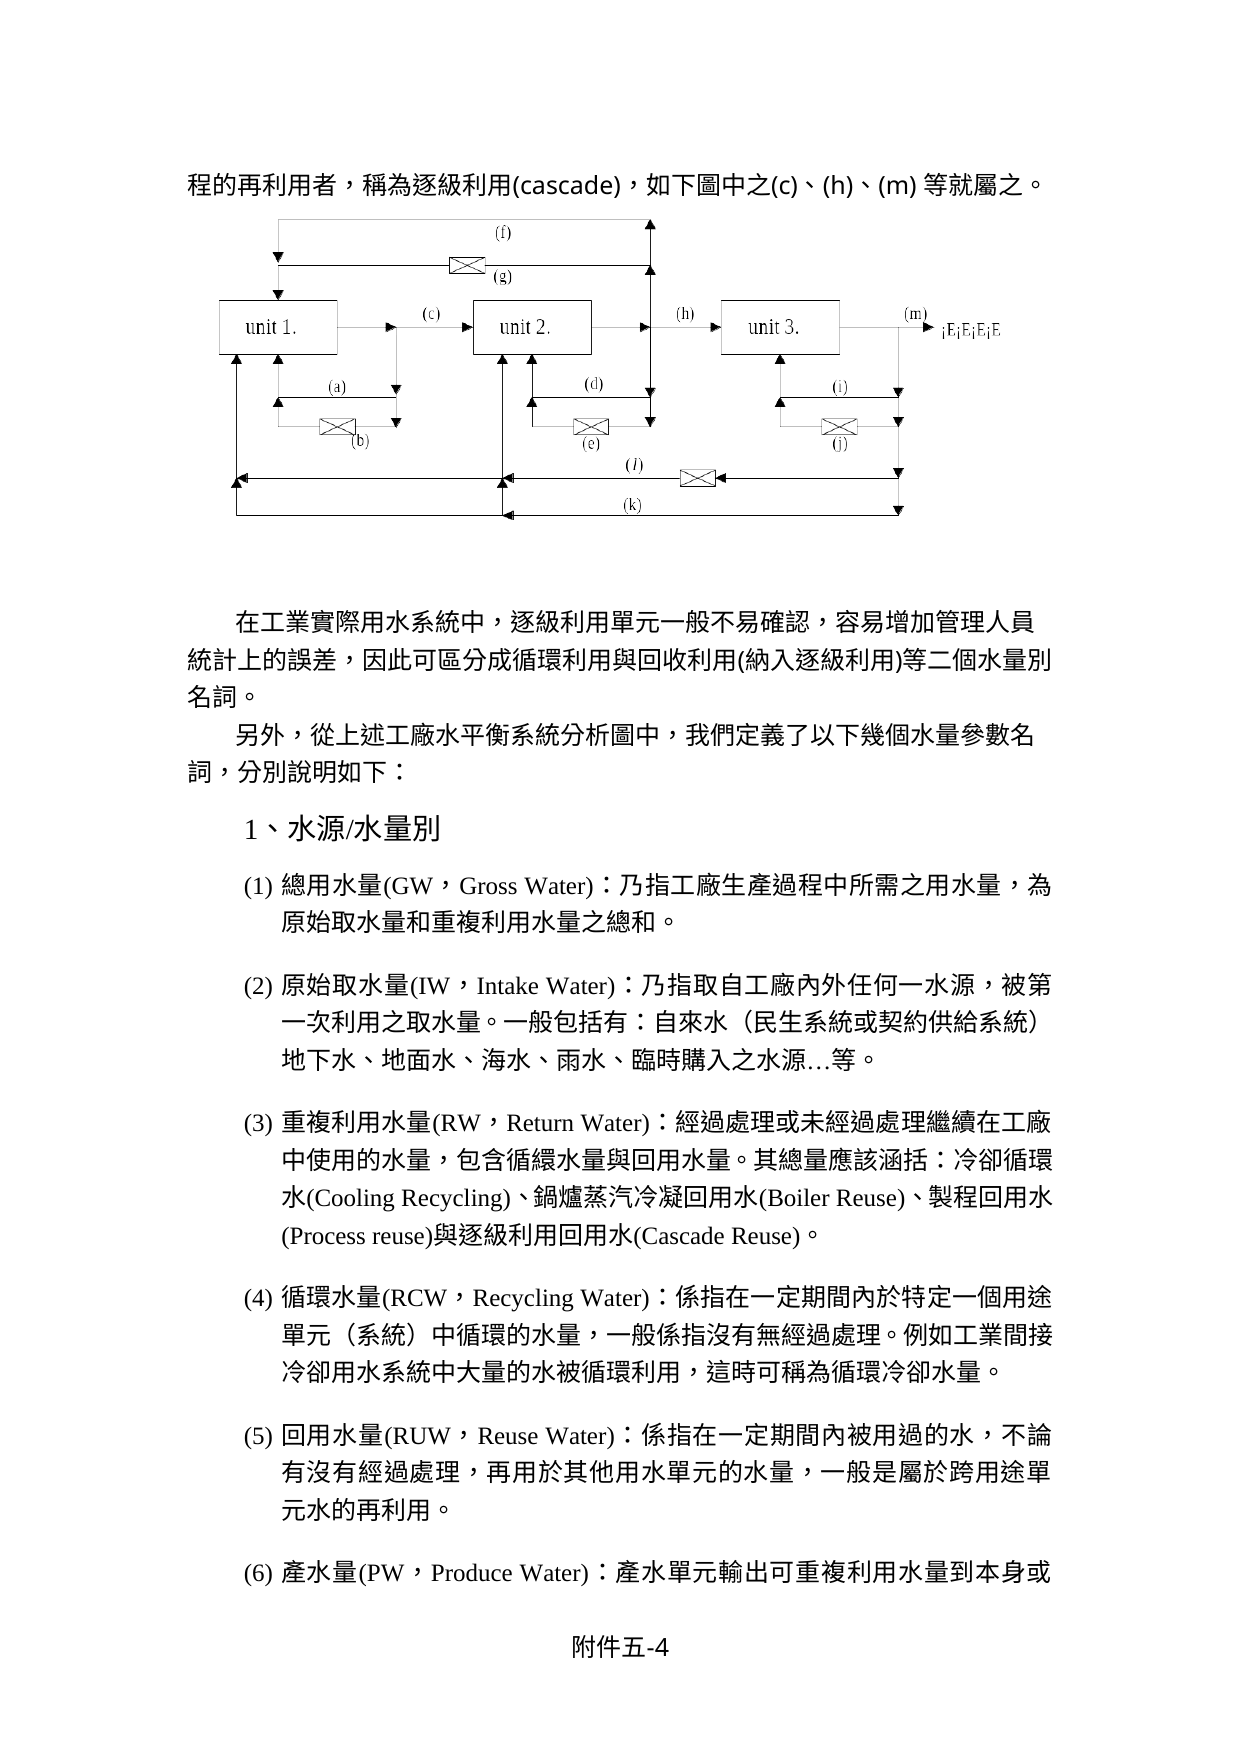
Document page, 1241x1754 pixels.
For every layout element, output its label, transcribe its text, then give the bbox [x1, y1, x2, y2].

list 產水量(PW，Produce Water)：產水單元輸出可重複利用水量到本身或 [243, 1552, 1053, 1589]
list 原始取水量(IW，Intake Water)：乃指取自工廠內外任何一水源，被第一次利用之取水量。一般包括有：自來水（民生系統或契約供給系統）、地下水、地面水、海水、雨水、臨時購入之水源…等。 [243, 964, 1053, 1077]
text 另外，從上述工廠水平衡系統分析圖中，我們定義了以下幾個水量參數名詞，分別說明如下： [187, 714, 1053, 789]
text 1、水源/水量別 [243, 789, 1053, 864]
text 程的再利用者，稱為逐級利用(cascade)，如下圖中之(c)、(h)、(m) 等就屬之。 [187, 164, 1053, 202]
list 回用水量(RUW，Reuse Water)：係指在一定期間內被用過的水，不論有沒有經過處理，再用於其他用水單元的水量，一般是屬於跨用途單元水的再利用。 [243, 1414, 1053, 1527]
list 重複利用水量(RW，Return Water)：經過處理或未經過處理繼續在工廠中使用的水量，包含循繯水量與回用水量。其總量應該涵括：冷卻循環水(Cooling Recycling)、鍋爐蒸汽冷凝回用水(Boiler Reuse)、製程回用水(Process reuse)與逐級利用回用水(Cascade Reuse)。 [243, 1102, 1053, 1252]
list 總用水量(GW，Gross Water)：乃指工廠生產過程中所需之用水量，為原始取水量和重複利用水量之總和。 [243, 864, 1053, 939]
text 在工業實際用水系統中，逐級利用單元一般不易確認，容易增加管理人員統計上的誤差，因此可區分成循環利用與回收利用(納入逐級利用)等二個水量別名詞。 [187, 602, 1053, 714]
list 循環水量(RCW，Recycling Water)：係指在一定期間內於特定一個用途單元（系統）中循環的水量，一般係指沒有無經過處理。例如工業間接冷卻用水系統中大量的水被循環利用，這時可稱為循環冷卻水量。 [243, 1277, 1053, 1389]
